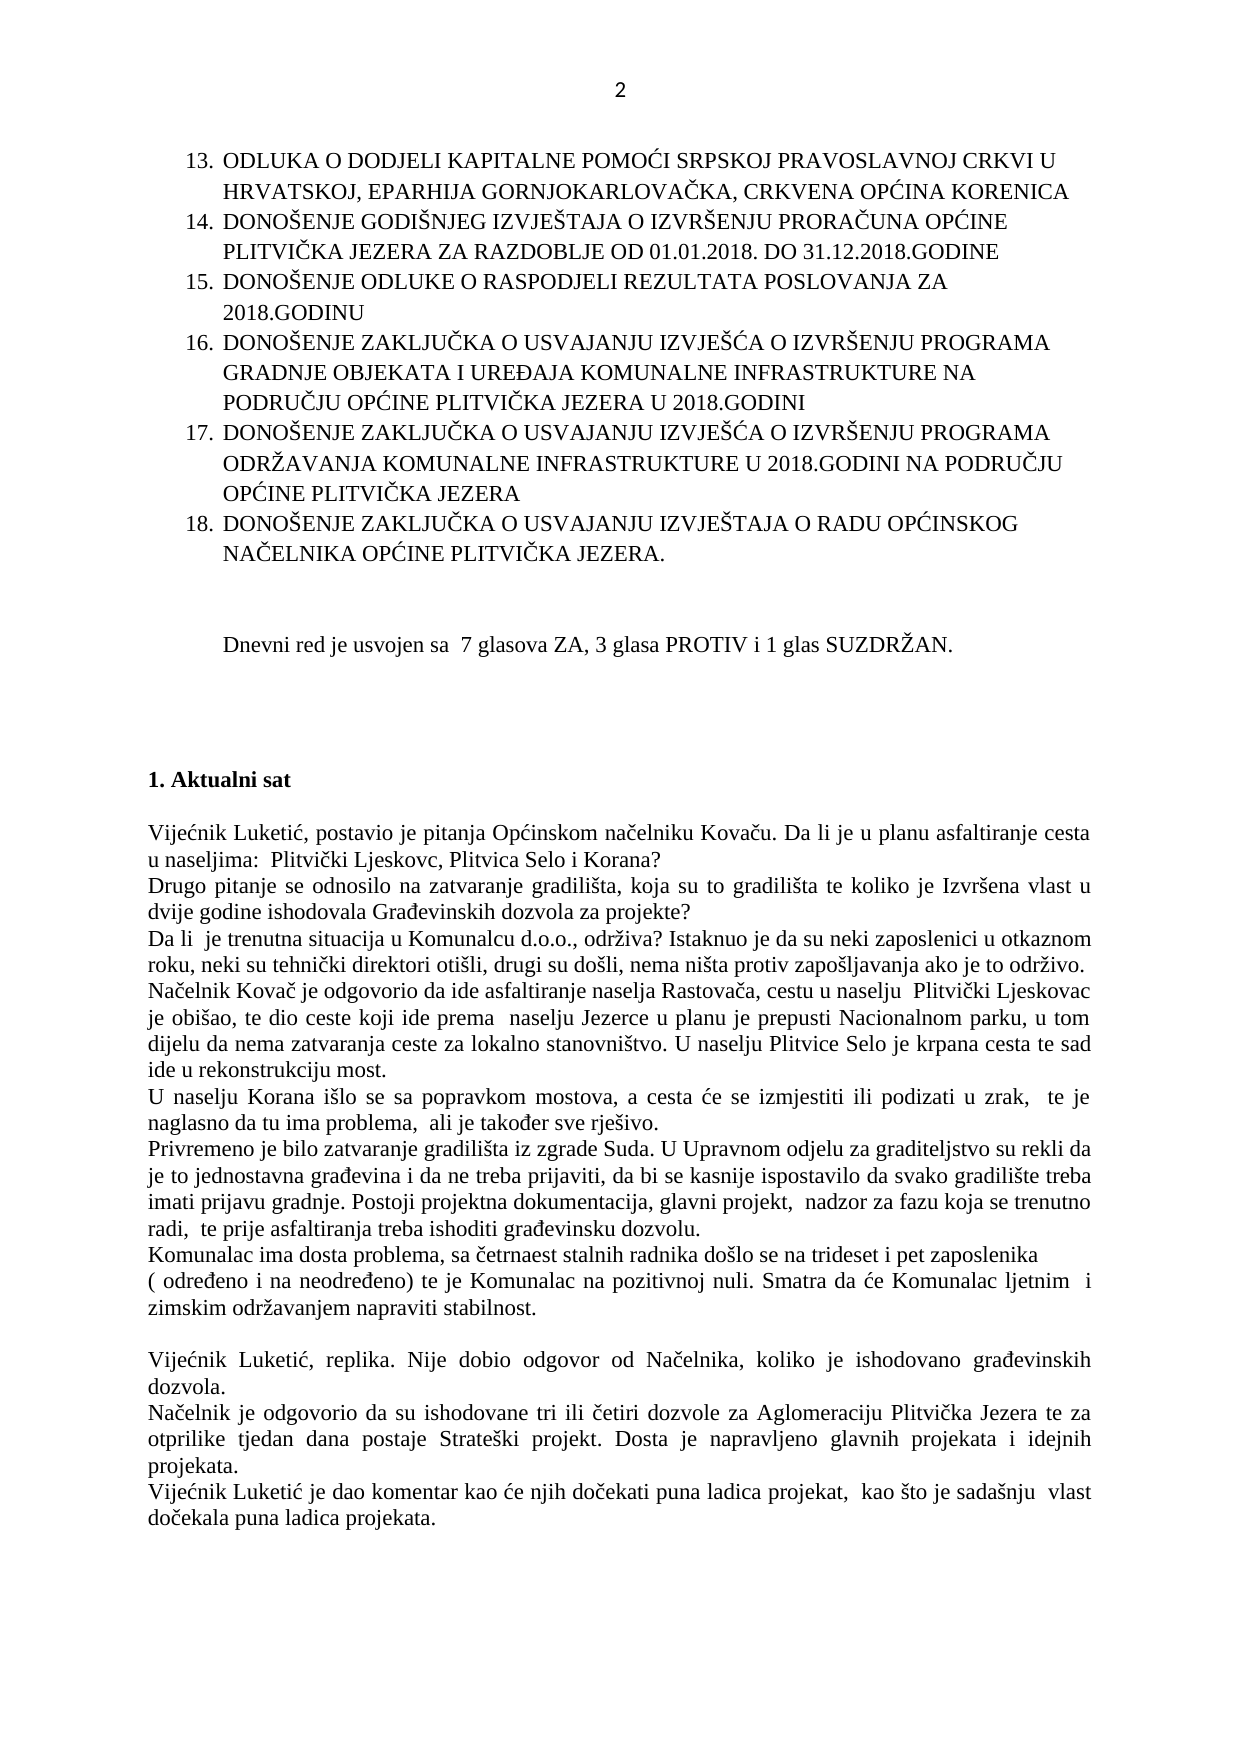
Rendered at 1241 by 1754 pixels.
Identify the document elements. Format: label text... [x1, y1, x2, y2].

text Da li je trenutna situacija u Komunalcu d.o.o., održiva? Istaknuo je da su neki zaposlenici u otkaznom roku, neki su tehnički direktori otišli, drugi su došli, nema ništa protiv zapošljavanja ako je to održivo. [148, 925, 1093, 977]
text ( određeno i na neodređeno) te je Komunalac na pozitivnoj nuli. Smatra da će Komunalac ljetnim i zimskim održavanjem napraviti stabilnost. [148, 1267, 1093, 1320]
list ODLUKA O DODJELI KAPITALNE POMOĆI SRPSKOJ PRAVOSLAVNOJ CRKVI U HRVATSKOJ, EPARHIJA GORNJOKARLOVAČKA, CRKVENA OPĆINA KORENICA [185, 148, 1093, 204]
text 1. Aktualni sat [148, 767, 1093, 793]
list DONOŠENJE ZAKLJUČKA O USVAJANJU IZVJEŠTAJA O RADU OPĆINSKOG NAČELNIKA OPĆINE PLITVIČKA JEZERA. [185, 510, 1093, 567]
text Načelnik je odgovorio da su ishodovane tri ili četiri dozvole za Aglomeraciju Plitvička Jezera te za otprilike tjedan dana postaje Strateški projekt. Dosta je napravljeno glavnih projekata i idejnih projekata. [148, 1399, 1093, 1478]
text Vijećnik Luketić, replika. Nije dobio odgovor od Načelnika, koliko je ishodovano građevinskih dozvola. [148, 1346, 1093, 1399]
text Načelnik Kovač je odgovorio da ide asfaltiranje naselja Rastovača, cestu u naselju Plitvički Ljeskovac je obišao, te dio ceste koji ide prema naselju Jezerce u planu je prepusti Nacionalnom parku, u tom dijelu da nema zatvaranja ceste za lokalno stanovništvo. U naselju Plitvice Selo je krpana cesta te sad ide u rekonstrukciju most. [148, 977, 1093, 1083]
text Vijećnik Luketić, postavio je pitanja Općinskom načelniku Kovaču. Da li je u planu asfaltiranje cesta u naseljima: Plitvički Ljeskovc, Plitvica Selo i Korana? [148, 819, 1093, 872]
list DONOŠENJE ZAKLJUČKA O USVAJANJU IZVJEŠĆA O IZVRŠENJU PROGRAMA GRADNJE OBJEKATA I UREĐAJA KOMUNALNE INFRASTRUKTURE NA PODRUČJU OPĆINE PLITVIČKA JEZERA U 2018.GODINI [185, 329, 1093, 416]
list DONOŠENJE GODIŠNJEG IZVJEŠTAJA O IZVRŠENJU PRORAČUNA OPĆINE PLITVIČKA JEZERA ZA RAZDOBLJE OD 01.01.2018. DO 31.12.2018.GODINE [185, 208, 1093, 264]
text U naselju Korana išlo se sa popravkom mostova, a cesta će se izmjestiti ili podizati u zrak, te je naglasno da tu ima problema, ali je također sve rješivo. [148, 1083, 1093, 1136]
text Komunalac ima dosta problema, sa četrnaest stalnih radnika došlo se na trideset i pet zaposlenika [148, 1241, 1093, 1267]
list DONOŠENJE ODLUKE O RASPODJELI REZULTATA POSLOVANJA ZA 2018.GODINU [185, 268, 1093, 325]
text Dnevni red je usvojen sa 7 glasova ZA, 3 glasa PROTIV i 1 glas SUZDRŽAN. [223, 631, 1093, 657]
text Drugo pitanje se odnosilo na zatvaranje gradilišta, koja su to gradilišta te koliko je Izvršena vlast u dvije godine ishodovala Građevinskih dozvola za projekte? [148, 872, 1093, 925]
text Privremeno je bilo zatvaranje gradilišta iz zgrade Suda. U Upravnom odjelu za graditeljstvo su rekli da je to jednostavna građevina i da ne treba prijaviti, da bi se kasnije ispostavilo da svako gradilište treba imati prijavu gradnje. Postoji projektna dokumentacija, glavni projekt, nadzor za fazu koja se trenutno radi, te prije asfaltiranja treba ishoditi građevinsku dozvolu. [148, 1136, 1093, 1241]
text Vijećnik Luketić je dao komentar kao će njih dočekati puna ladica projekat, kao što je sadašnju vlast dočekala puna ladica projekata. [148, 1478, 1093, 1531]
list DONOŠENJE ZAKLJUČKA O USVAJANJU IZVJEŠĆA O IZVRŠENJU PROGRAMA ODRŽAVANJA KOMUNALNE INFRASTRUKTURE U 2018.GODINI NA PODRUČJU OPĆINE PLITVIČKA JEZERA [185, 419, 1093, 506]
